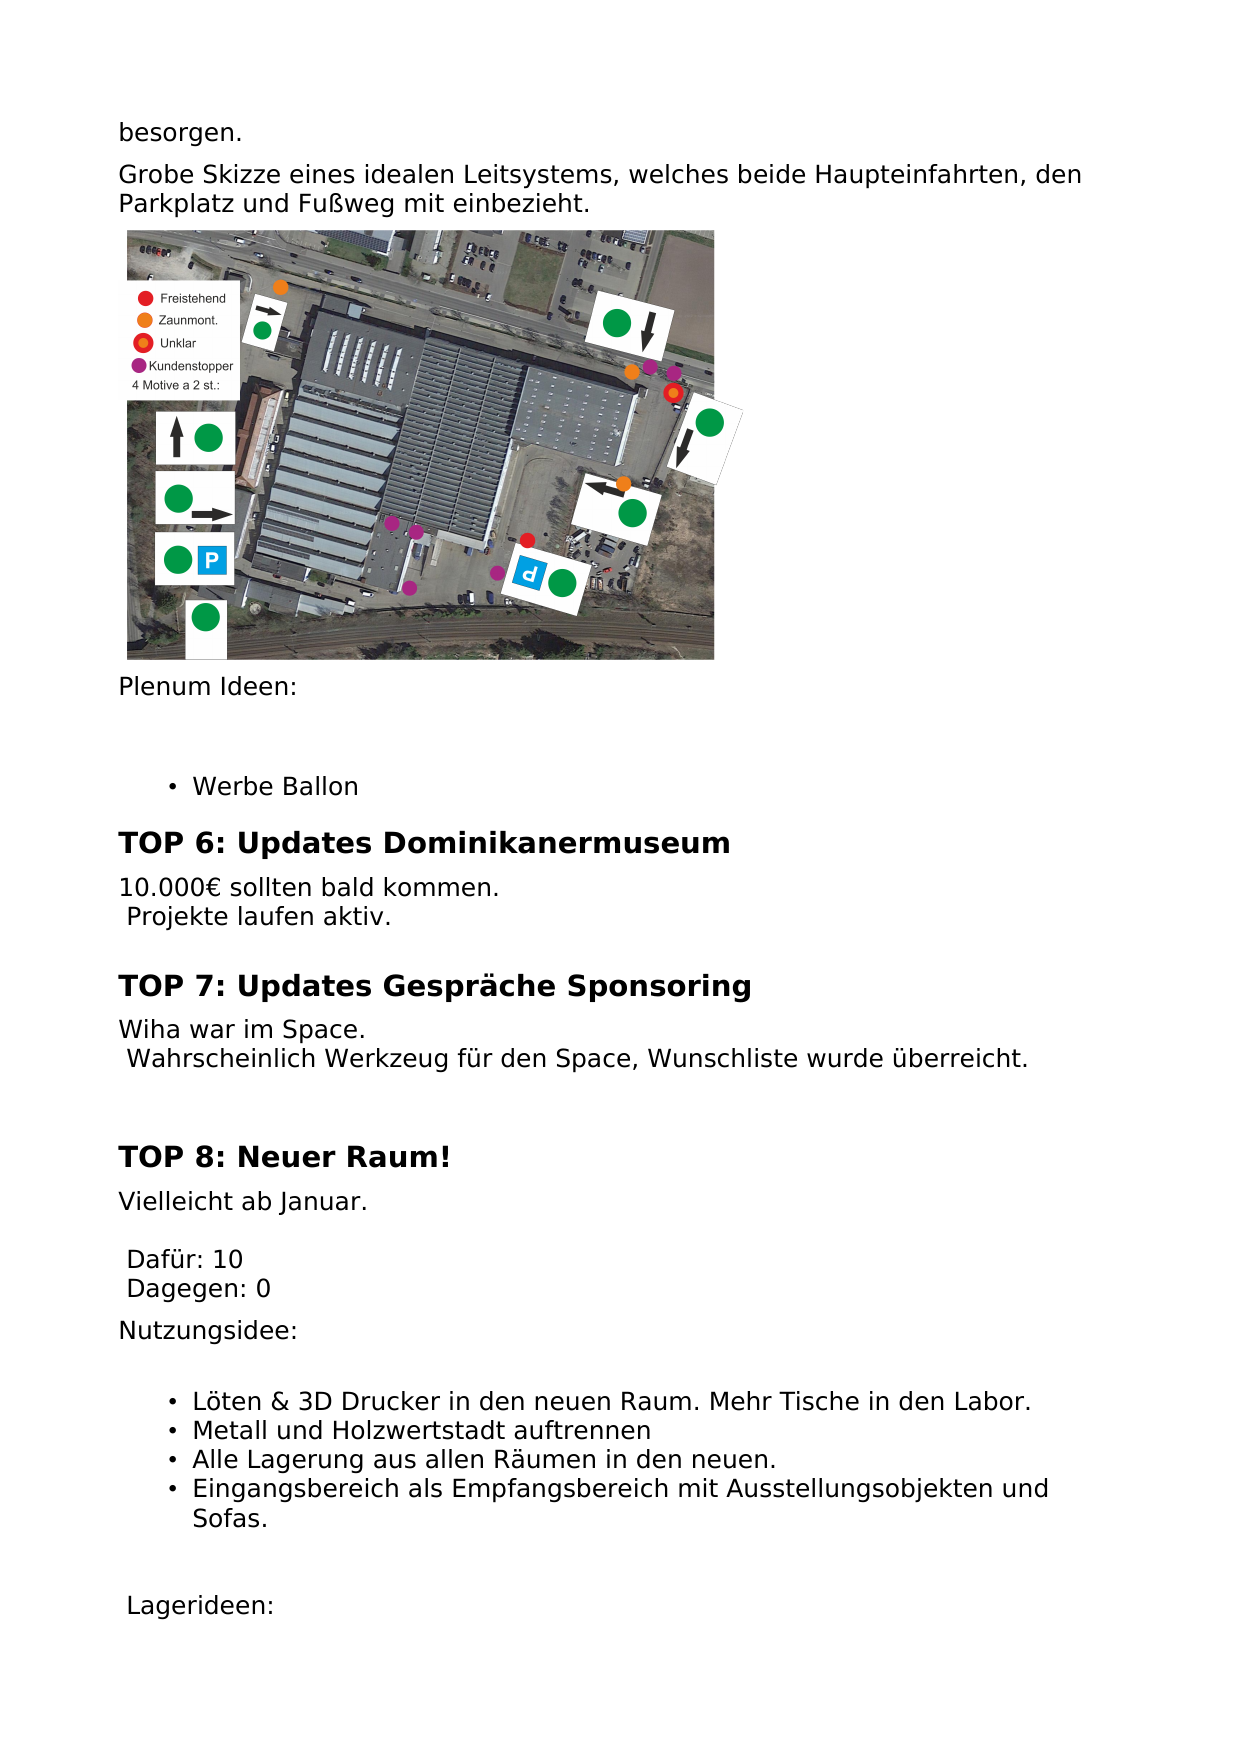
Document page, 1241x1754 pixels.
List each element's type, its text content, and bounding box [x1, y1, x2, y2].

subtitle TOP 7: Updates Gespräche Sponsoring [118, 969, 1122, 1003]
text besorgen. [118, 118, 1122, 147]
text 10.000€ sollten bald kommen. Projekte laufen aktiv. [118, 873, 1122, 931]
text Grobe Skizze eines idealen Leitsystems, welches beide Haupteinfahrten, den Parkplatz und Fußweg mit einbezieht. [118, 160, 1122, 218]
subtitle TOP 8: Neuer Raum! [118, 1140, 1122, 1174]
list Eingangsbereich als Empfangsbereich mit Ausstellungsobjekten und Sofas. [177, 1474, 1122, 1533]
list Löten & 3D Drucker in den neuen Raum. Mehr Tische in den Labor. [177, 1387, 1122, 1416]
subtitle TOP 6: Updates Dominikanermuseum [118, 827, 1122, 861]
text Lagerideen: [118, 1562, 1122, 1621]
picture [118, 230, 744, 660]
text Nutzungsidee: [118, 1316, 1122, 1345]
text Vielleicht ab Januar. Dafür: 10 Dagegen: 0 [118, 1187, 1122, 1303]
text Wiha war im Space. Wahrscheinlich Werkzeug für den Space, Wunschliste wurde überreicht. [118, 1015, 1122, 1103]
list Metall und Holzwertstadt auftrennen [177, 1416, 1122, 1445]
list Alle Lagerung aus allen Räumen in den neuen. [177, 1445, 1122, 1474]
list Werbe Ballon [177, 772, 1122, 802]
text Plenum Ideen: [118, 672, 1122, 730]
